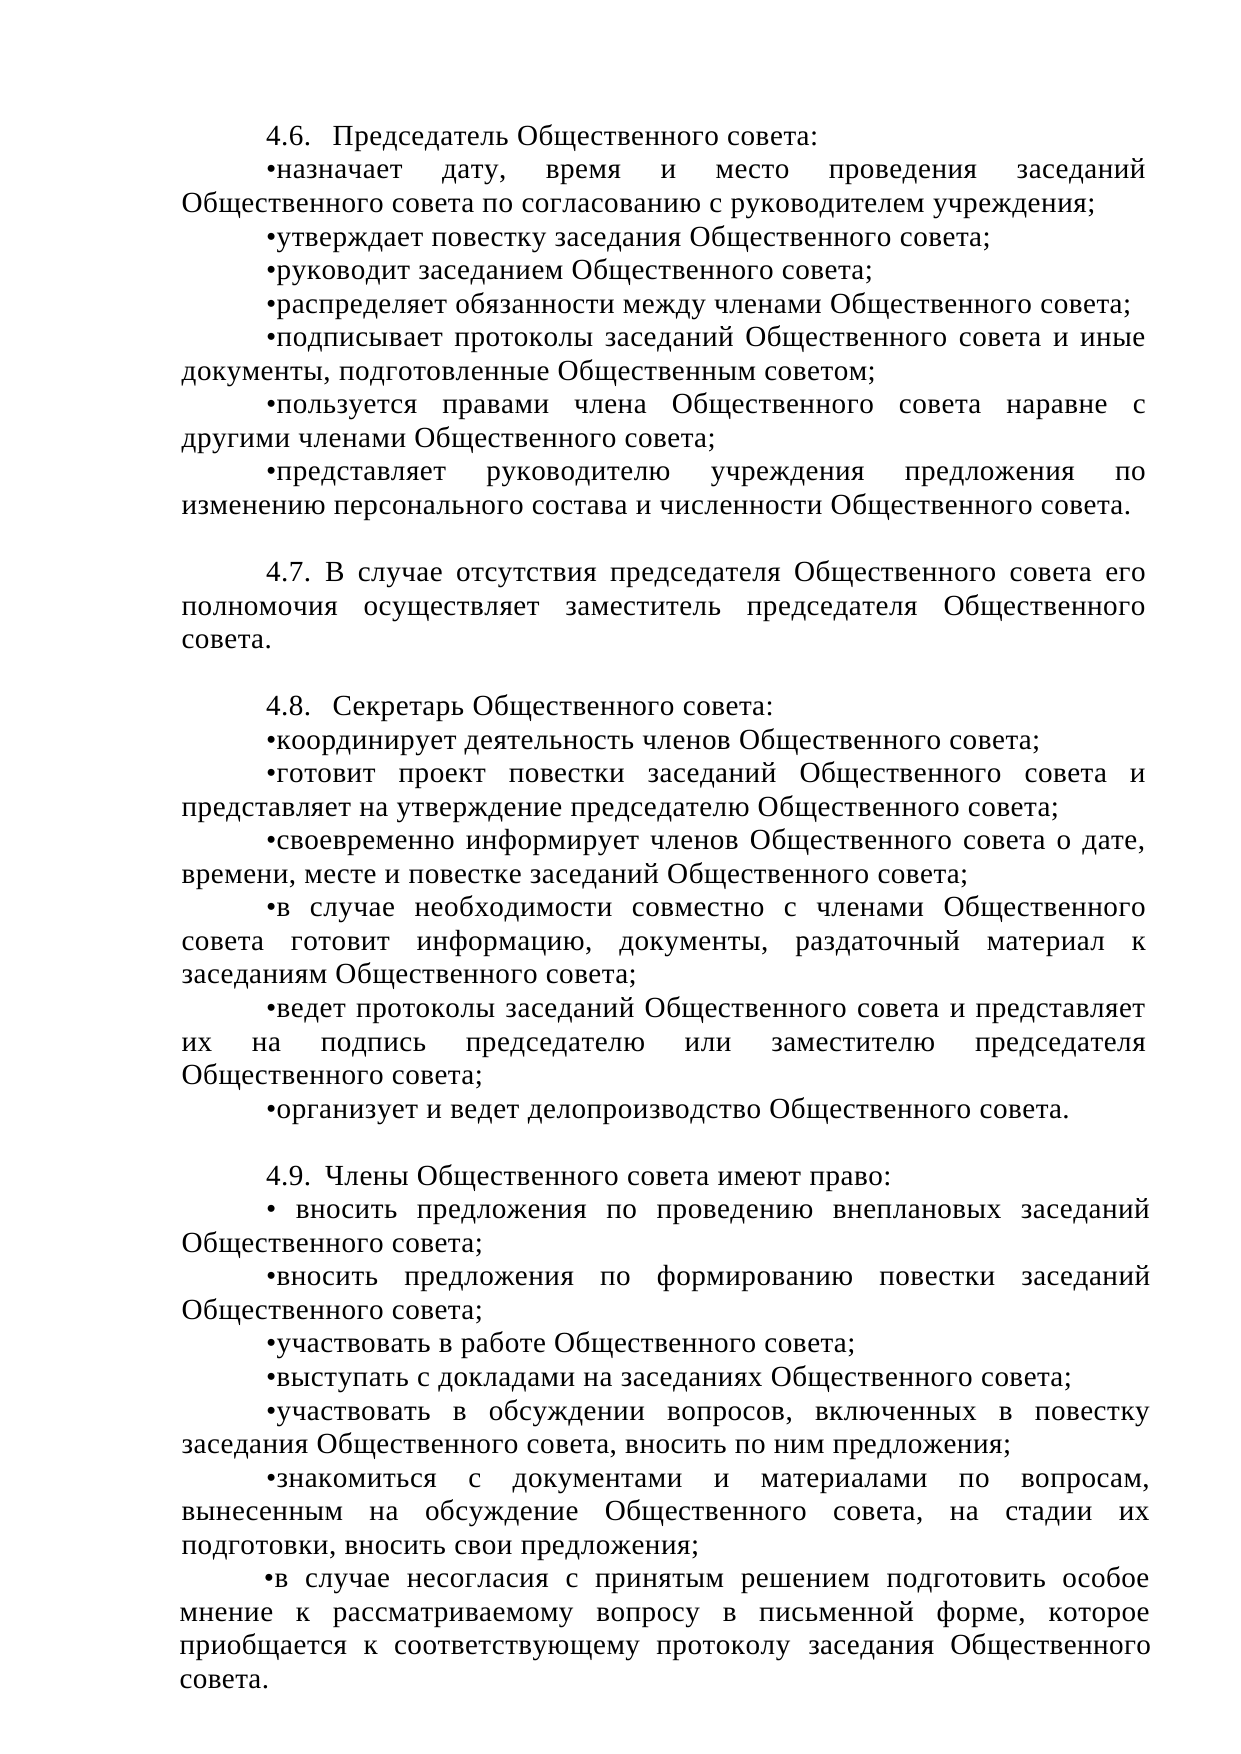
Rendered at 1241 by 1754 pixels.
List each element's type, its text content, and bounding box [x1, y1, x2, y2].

text •готовит проект повестки заседаний Общественного совета и представляет на утверждение председателю Общественного совета; [181, 755, 1147, 822]
text •координирует деятельность членов Общественного совета; [181, 722, 1152, 755]
text •пользуется правами члена Общественного совета наравне с другими членами Общественного совета; [181, 386, 1147, 453]
list Члены Общественного совета имеют право: [181, 1158, 1152, 1191]
text •ведет протоколы заседаний Общественного совета и представляет их на подпись председателю или заместителю председателя Общественного совета; [181, 990, 1147, 1091]
text •руководит заседанием Общественного совета; [181, 252, 1152, 286]
text •представляет руководителю учреждения предложения по изменению персонального состава и численности Общественного совета. [181, 453, 1147, 521]
text •знакомиться с документами и материалами по вопросам, вынесенным на обсуждение Общественного совета, на стадии их подготовки, вносить свои предложения; [181, 1460, 1152, 1560]
text • вносить предложения по проведению внеплановых заседаний Общественного совета; [181, 1191, 1152, 1258]
text •выступать с докладами на заседаниях Общественного совета; [181, 1359, 1152, 1393]
text •назначает дату, время и место проведения заседаний Общественного совета по согласованию с руководителем учреждения; [181, 152, 1147, 219]
text •распределяет обязанности между членами Общественного совета; [181, 286, 1152, 319]
text •подписывает протоколы заседаний Общественного совета и иные документы, подготовленные Общественным советом; [181, 319, 1147, 386]
list Секретарь Общественного совета: [181, 688, 1152, 722]
text •в случае необходимости совместно с членами Общественного совета готовит информацию, документы, раздаточный материал к заседаниям Общественного совета; [181, 889, 1147, 990]
text •вносить предложения по формированию повестки заседаний Общественного совета; [181, 1258, 1152, 1326]
text •участвовать в работе Общественного совета; [181, 1326, 1152, 1359]
text •своевременно информирует членов Общественного совета о дате, времени, месте и повестке заседаний Общественного совета; [181, 822, 1147, 889]
list В случае отсутствия председателя Общественного совета его полномочия осуществляет заместитель председателя Общественного совета. [181, 554, 1147, 655]
list Председатель Общественного совета: [181, 118, 1152, 152]
text •в случае несогласия с принятым решением подготовить особое мнение к рассматриваемому вопросу в письменной форме, которое приобщается к соответствующему протоколу заседания Общественного совета. [179, 1560, 1152, 1694]
text •организует и ведет делопроизводство Общественного совета. [181, 1091, 1152, 1124]
text •утверждает повестку заседания Общественного совета; [181, 219, 1152, 252]
text •участвовать в обсуждении вопросов, включенных в повестку заседания Общественного совета, вносить по ним предложения; [181, 1393, 1152, 1460]
